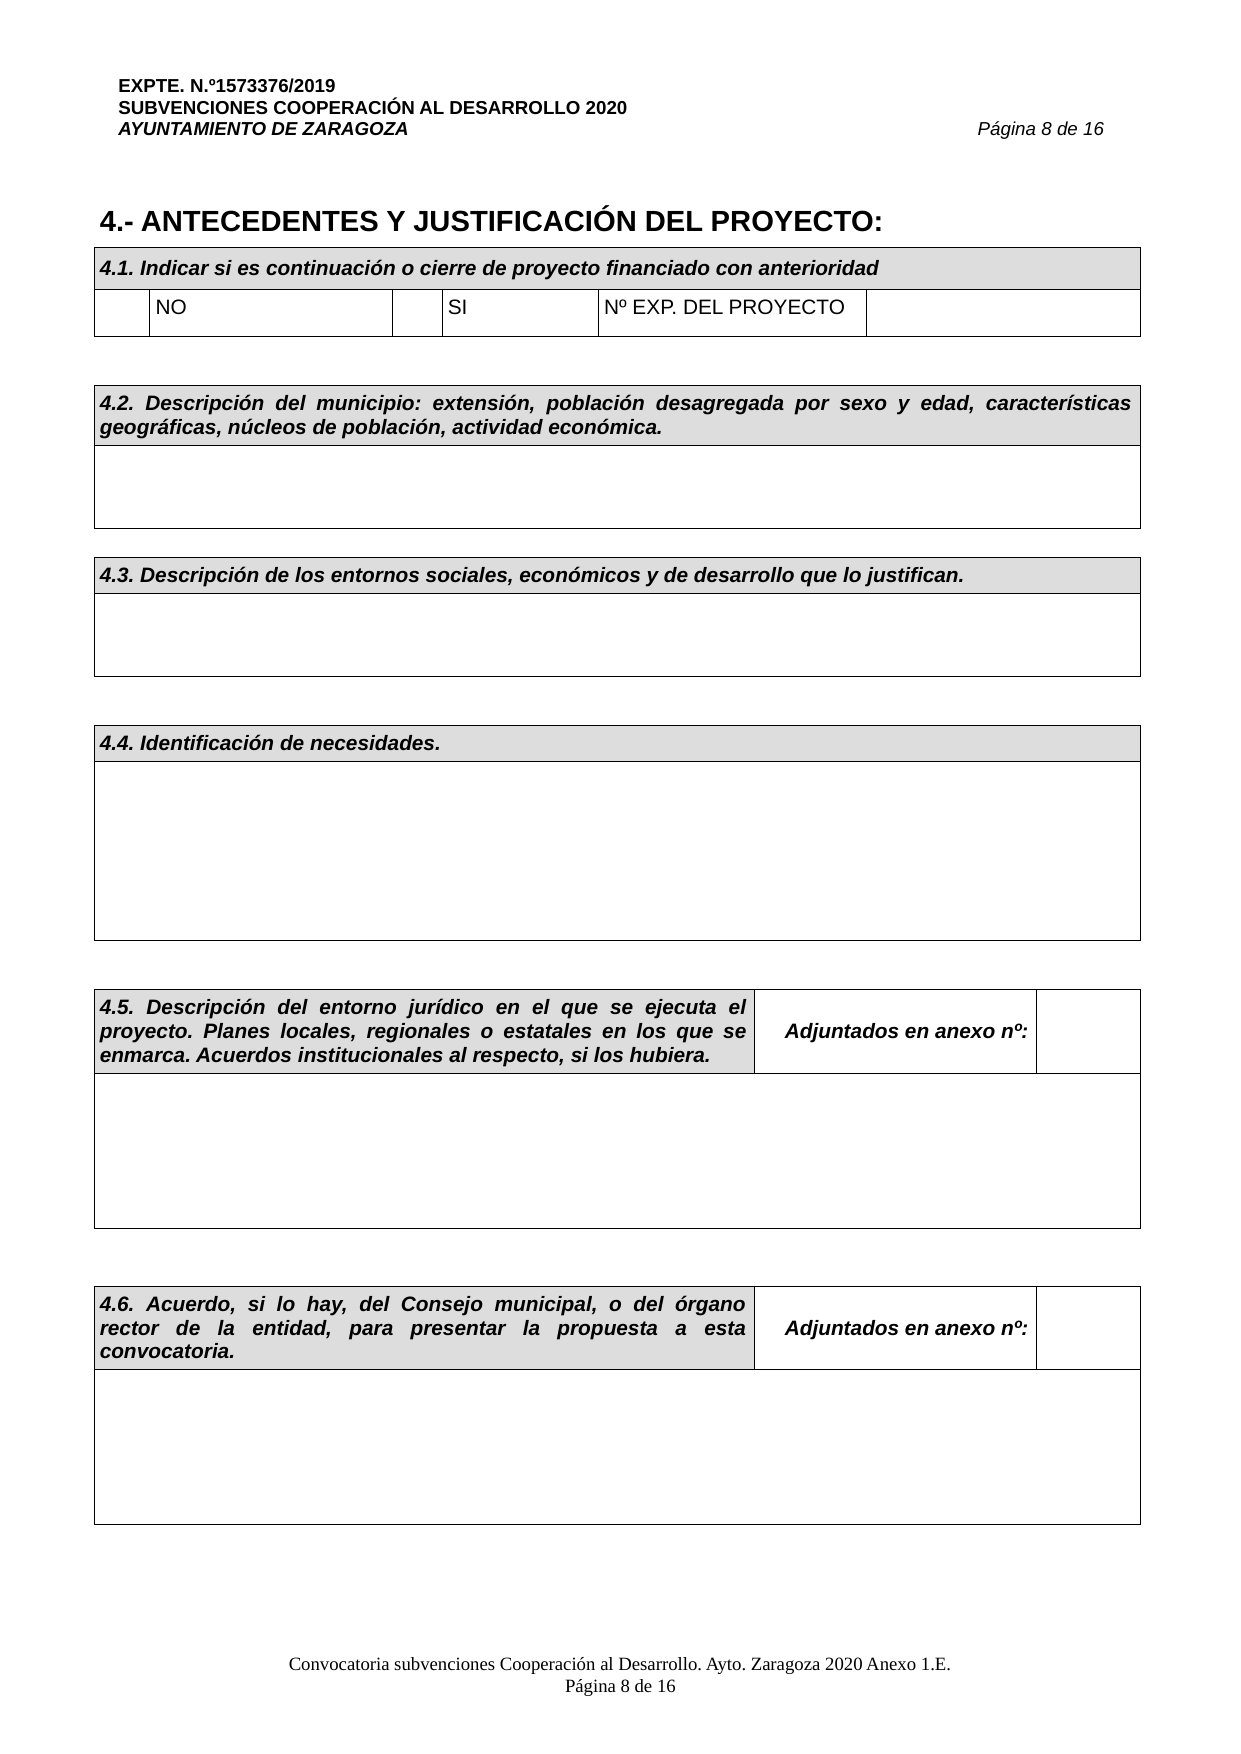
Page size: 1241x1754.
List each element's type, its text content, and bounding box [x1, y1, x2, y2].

table_header Adjuntados en anexo nº: [755, 1287, 1036, 1369]
table_cell Nº EXP. DEL PROYECTO [599, 290, 866, 336]
table_cell [95, 762, 1140, 940]
table_cell NO [150, 290, 392, 336]
table_header 4.3. Descripción de los entornos sociales, económicos y de desarrollo que lo justifican. [95, 558, 1140, 593]
table_header 4.4. Identificación de necesidades. [95, 726, 1140, 761]
table_header [1037, 1287, 1140, 1369]
table_cell [867, 290, 1140, 336]
table_header 4.2. Descripción del municipio: extensión, población desagregada por sexo y edad, características geográficas, núcleos de población, actividad económica. [95, 386, 1140, 445]
table_cell [95, 446, 1140, 528]
table_cell SI [443, 290, 598, 336]
table_header 4.1. Indicar si es continuación o cierre de proyecto financiado con anterioridad [95, 248, 1140, 289]
table_cell [95, 594, 1140, 676]
table_header 4.5. Descripción del entorno jurídico en el que se ejecuta el proyecto. Planes locales, regionales o estatales en los que se enmarca. Acuerdos institucionales al respecto, si los hubiera. [95, 990, 754, 1073]
table_header Adjuntados en anexo nº: [755, 990, 1036, 1073]
table_cell [95, 1370, 1140, 1524]
table_header [1037, 990, 1140, 1073]
table_cell [95, 1074, 1140, 1228]
table_header 4.6. Acuerdo, si lo hay, del Consejo municipal, o del órgano rector de la entidad, para presentar la propuesta a esta convocatoria. [95, 1287, 754, 1369]
table_header 4.- ANTECEDENTES Y JUSTIFICACIÓN DEL PROYECTO: [94, 198, 1140, 247]
table_cell [95, 290, 149, 336]
table_cell [393, 290, 442, 336]
